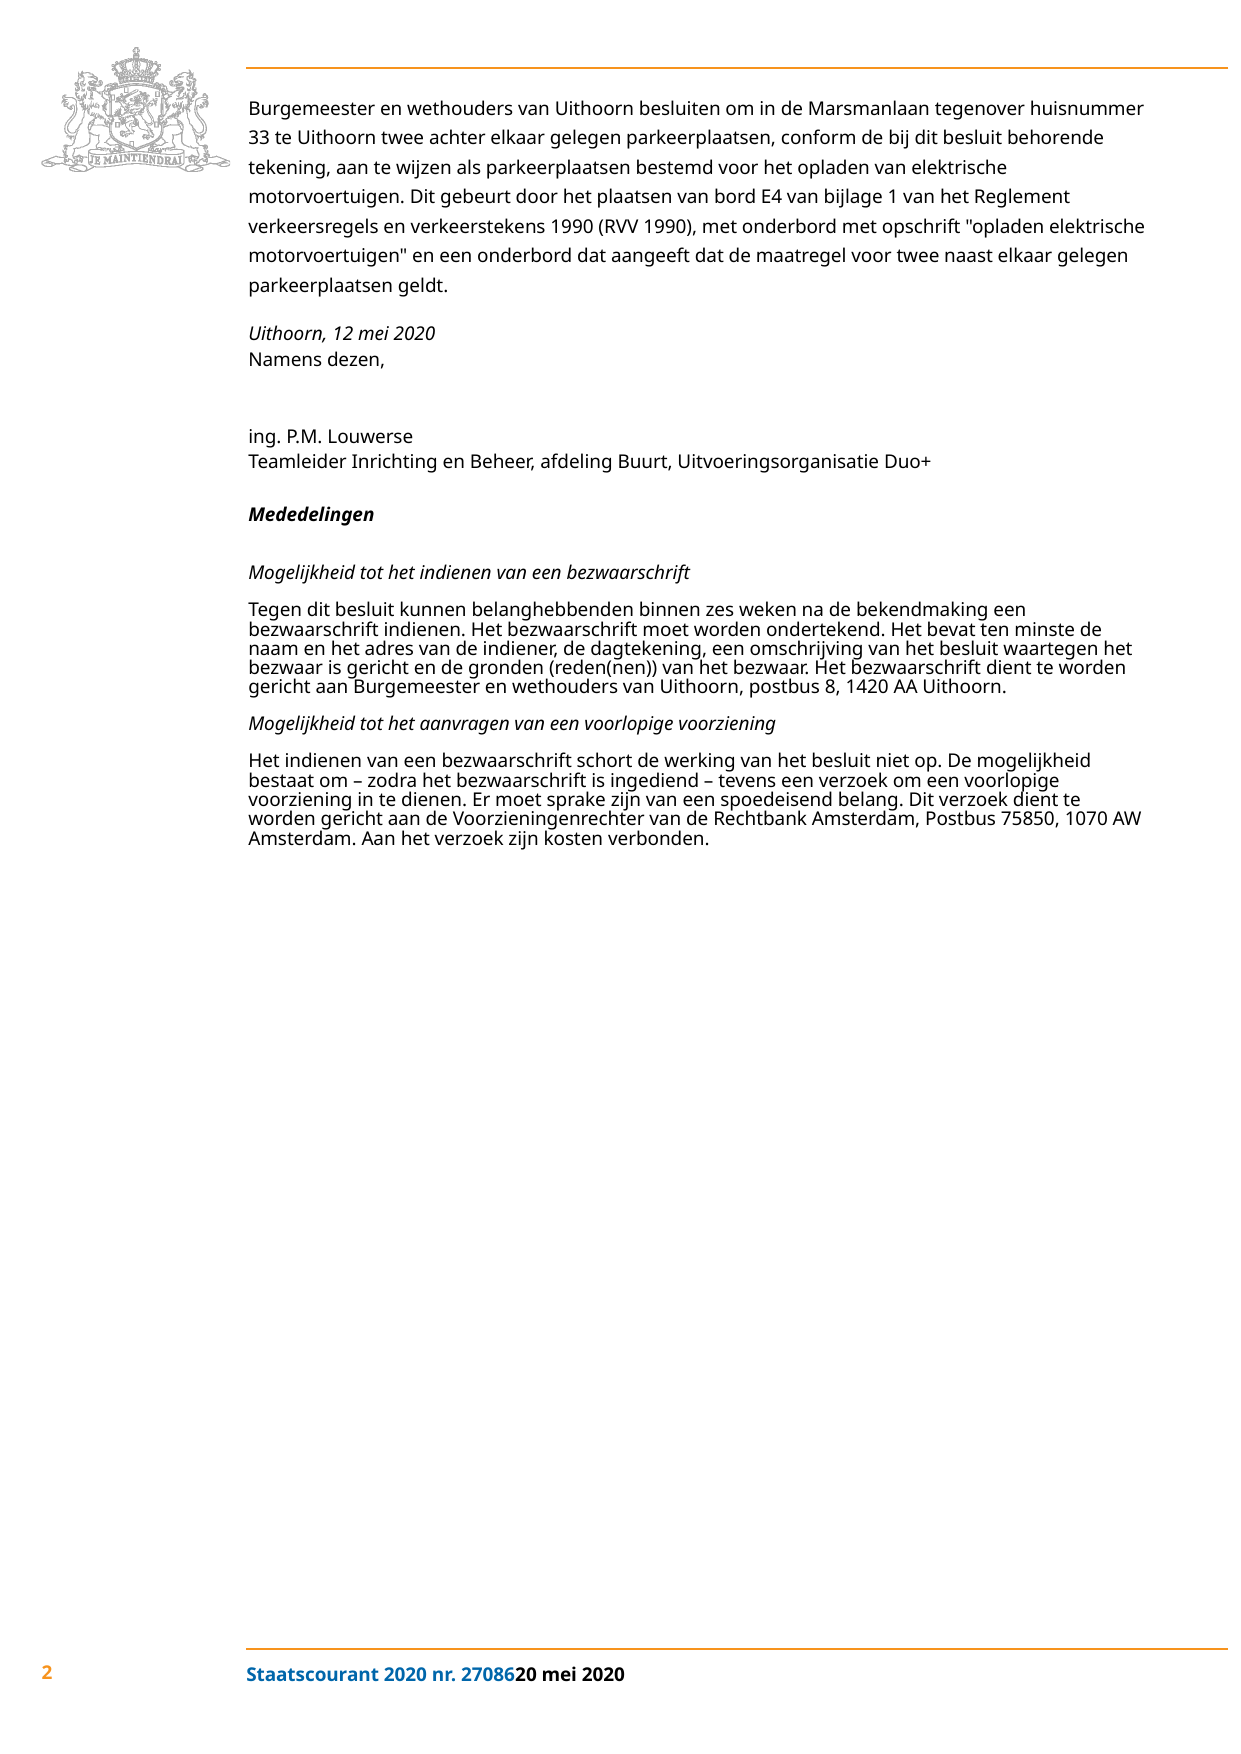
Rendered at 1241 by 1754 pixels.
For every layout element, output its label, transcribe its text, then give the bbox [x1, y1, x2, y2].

text Burgemeester en wethouders van Uithoorn besluiten om in de Marsmanlaan tegenover huisnummer 33 te Uithoorn twee achter elkaar gelegen parkeerplaatsen, conform de bij dit besluit behorende tekening, aan te wijzen als parkeerplaatsen bestemd voor het opladen van elektrische motorvoertuigen. Dit gebeurt door het plaatsen van bord E4 van bijlage 1 van het Reglement verkeersregels en verkeerstekens 1990 (RVV 1990), met onderbord met opschrift "opladen elektrische motorvoertuigen" en een onderbord dat aangeeft dat de maatregel voor twee naast elkaar gelegen parkeerplaatsen geldt. [248, 95, 1152, 298]
text Teamleider Inrichting en Beheer, afdeling Buurt, Uitvoeringsorganisatie Duo+ [248, 449, 1152, 474]
picture [41, 47, 231, 172]
text Namens dezen, [248, 346, 1152, 372]
text Mededelingen [248, 502, 1152, 527]
text Mogelijkheid tot het indienen van een bezwaarschrift [248, 564, 1152, 584]
text Tegen dit besluit kunnen belanghebbenden binnen zes weken na de bekendmaking een bezwaarschrift indienen. Het bezwaarschrift moet worden ondertekend. Het bevat ten minste de naam en het adres van de indiener, de dagtekening, een omschrijving van het besluit waartegen het bezwaar is gericht en de gronden (reden(nen)) van het bezwaar. Het bezwaarschrift dient te worden gericht aan Burgemeester en wethouders van Uithoorn, postbus 8, 1420 AA Uithoorn. [248, 601, 1152, 698]
text Het indienen van een bezwaarschrift schort de werking van het besluit niet op. De mogelijkheid bestaat om – zodra het bezwaarschrift is ingediend – tevens een verzoek om een voorlopige voorziening in te dienen. Er moet sprake zijn van een spoedeisend belang. Dit verzoek dient te worden gericht aan de Voorzieningenrechter van de Rechtbank Amsterdam, Postbus 75850, 1070 AW Amsterdam. Aan het verzoek zijn kosten verbonden. [248, 752, 1152, 849]
text Mogelijkheid tot het aanvragen van een voorlopige voorziening [248, 715, 1152, 735]
text ing. P.M. Louwerse [248, 423, 1152, 449]
text Uithoorn, 12 mei 2020 [248, 320, 1152, 346]
